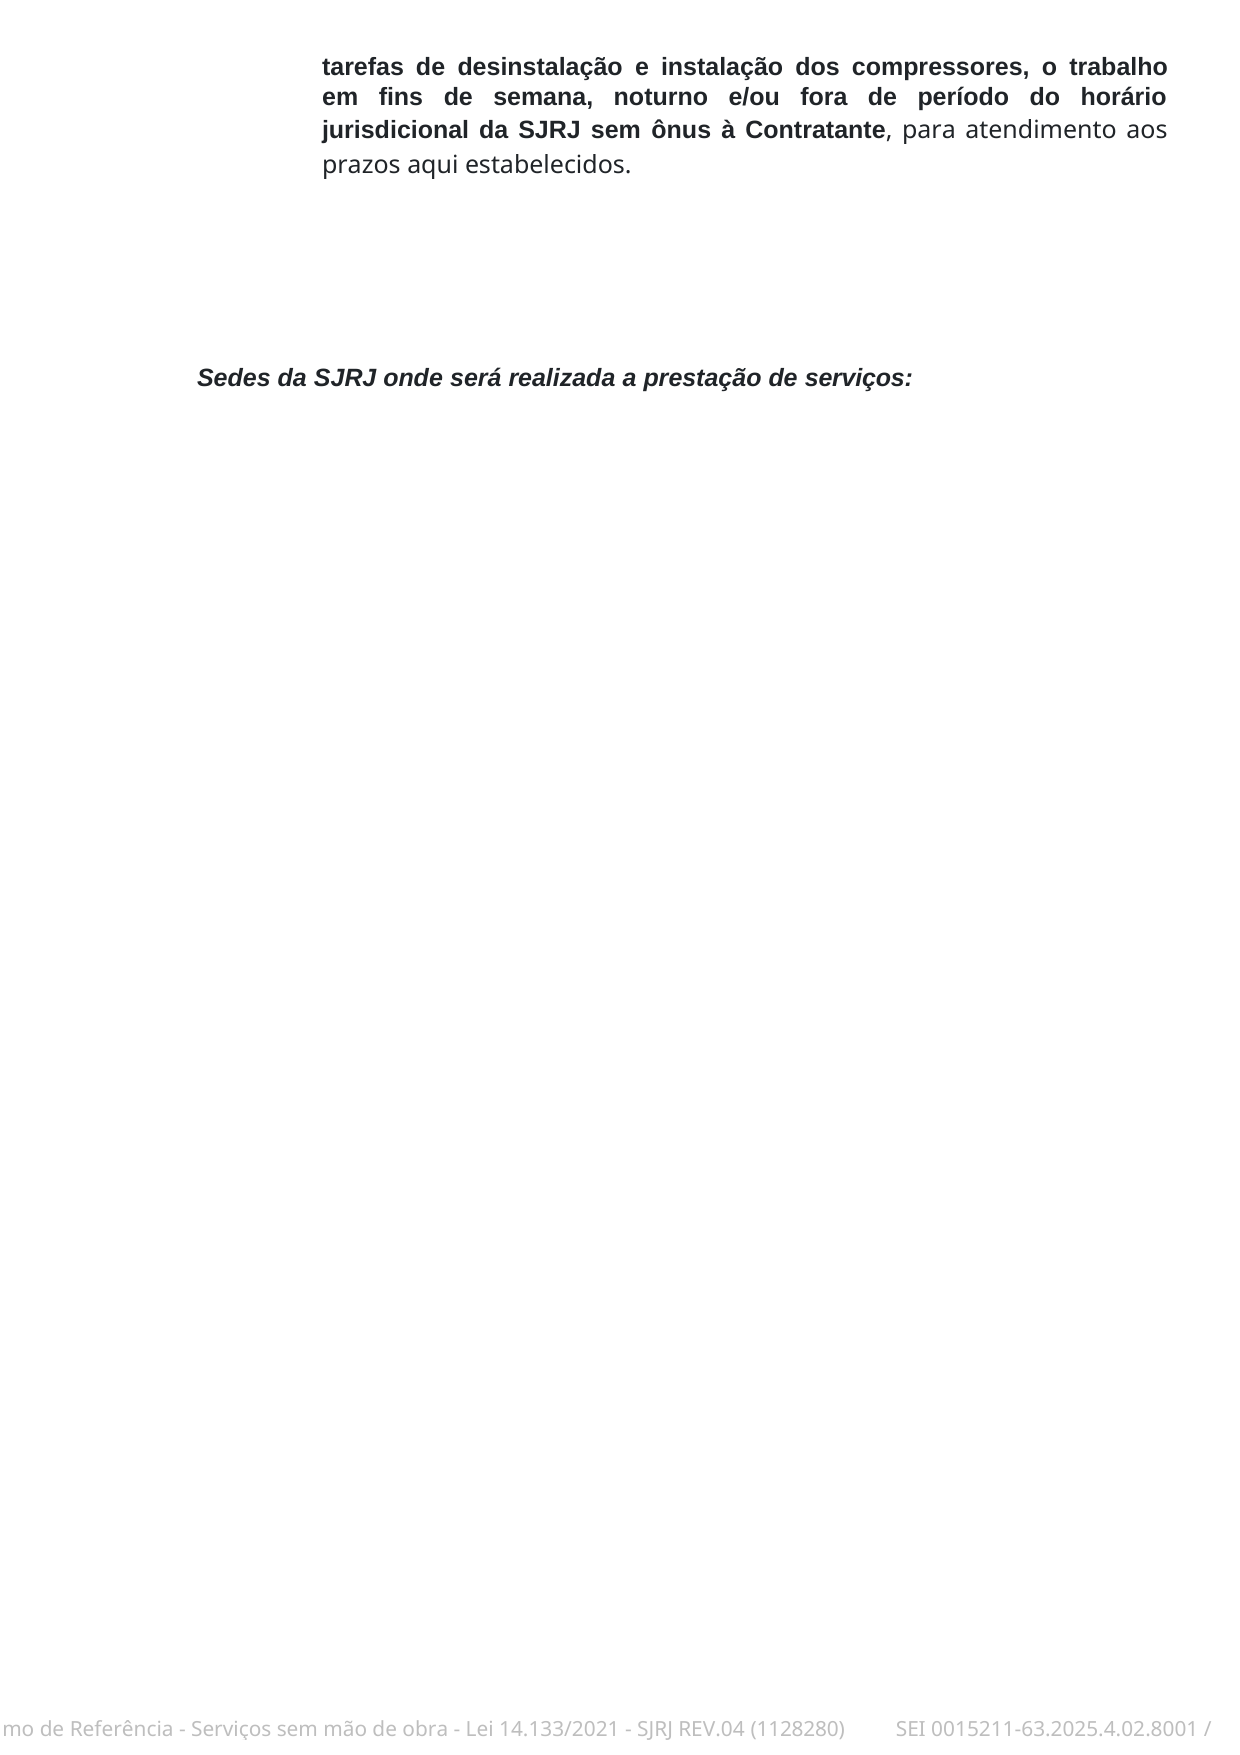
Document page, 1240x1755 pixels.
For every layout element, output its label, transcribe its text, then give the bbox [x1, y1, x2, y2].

list tarefas de desinstalação e instalação dos compressores, o trabalho em fins de semana, noturno e/ou fora de período do horário jurisdicional da SJRJ sem ônus à Contratante, para atendimento aos prazos aqui estabelecidos. [322, 52, 1168, 180]
subtitle Sedes da SJRJ onde será realizada a prestação de serviços: [197, 363, 1181, 391]
